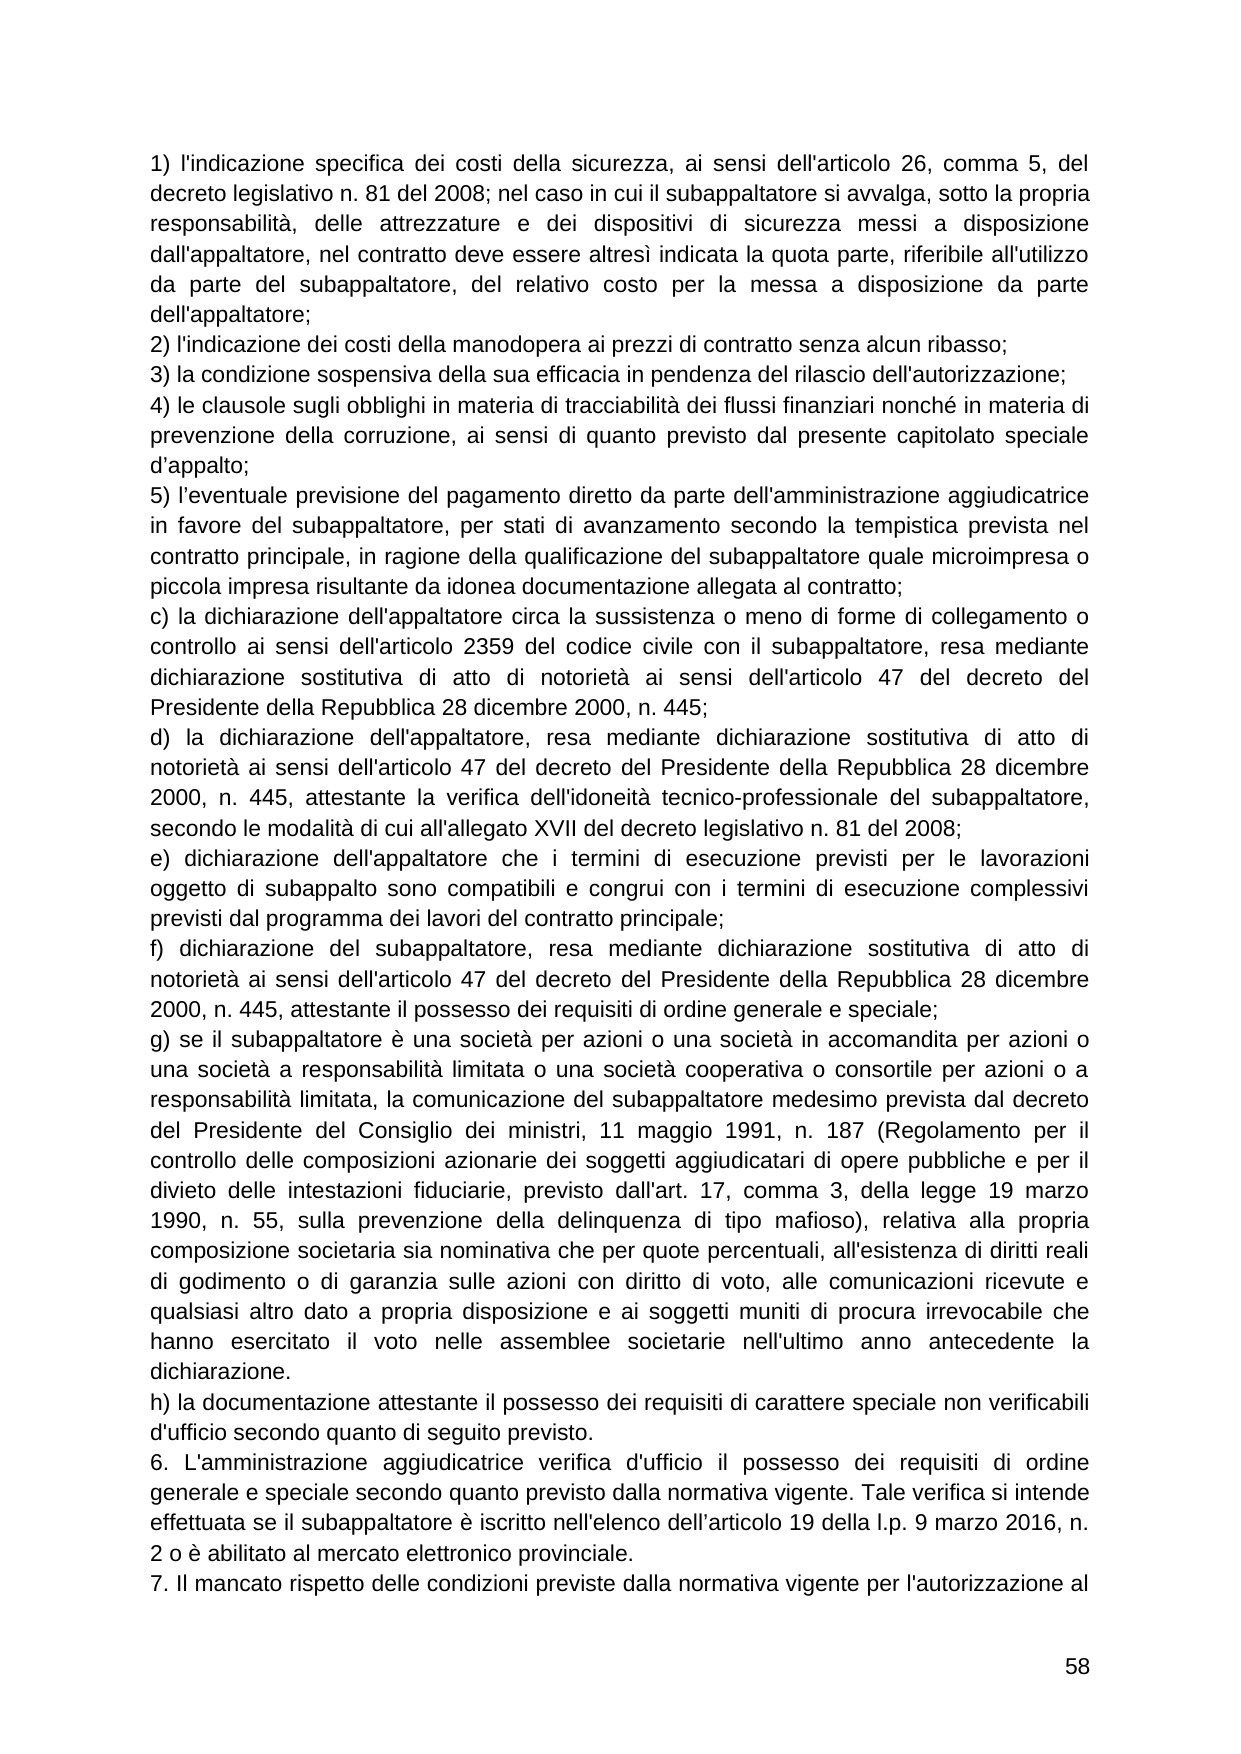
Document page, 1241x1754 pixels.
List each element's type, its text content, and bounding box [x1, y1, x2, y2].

text e) dichiarazione dell'appaltatore che i termini di esecuzione previsti per le lavorazioni oggetto di subappalto sono compatibili e congrui con i termini di esecuzione complessivi previsti dal programma dei lavori del contratto principale; [150, 845, 1090, 932]
text 2) l'indicazione dei costi della manodopera ai prezzi di contratto senza alcun ribasso; [150, 331, 1090, 358]
text 5) l’eventuale previsione del pagamento diretto da parte dell'amministrazione aggiudicatrice in favore del subappaltatore, per stati di avanzamento secondo la tempistica prevista nel contratto principale, in ragione della qualificazione del subappaltatore quale microimpresa o piccola impresa risultante da idonea documentazione allegata al contratto; [150, 482, 1090, 599]
text f) dichiarazione del subappaltatore, resa mediante dichiarazione sostitutiva di atto di notorietà ai sensi dell'articolo 47 del decreto del Presidente della Repubblica 28 dicembre 2000, n. 445, attestante il possesso dei requisiti di ordine generale e speciale; [150, 935, 1090, 1022]
text 3) la condizione sospensiva della sua efficacia in pendenza del rilascio dell'autorizzazione; [150, 361, 1090, 388]
text d) la dichiarazione dell'appaltatore, resa mediante dichiarazione sostitutiva di atto di notorietà ai sensi dell'articolo 47 del decreto del Presidente della Repubblica 28 dicembre 2000, n. 445, attestante la verifica dell'idoneità tecnico-professionale del subappaltatore, secondo le modalità di cui all'allegato XVII del decreto legislativo n. 81 del 2008; [150, 724, 1090, 841]
text c) la dichiarazione dell'appaltatore circa la sussistenza o meno di forme di collegamento o controllo ai sensi dell'articolo 2359 del codice civile con il subappaltatore, resa mediante dichiarazione sostitutiva di atto di notorietà ai sensi dell'articolo 47 del decreto del Presidente della Repubblica 28 dicembre 2000, n. 445; [150, 603, 1090, 720]
text 1) l'indicazione specifica dei costi della sicurezza, ai sensi dell'articolo 26, comma 5, del decreto legislativo n. 81 del 2008; nel caso in cui il subappaltatore si avvalga, sotto la propria responsabilità, delle attrezzature e dei dispositivi di sicurezza messi a disposizione dall'appaltatore, nel contratto deve essere altresì indicata la quota parte, riferibile all'utilizzo da parte del subappaltatore, del relativo costo per la messa a disposizione da parte dell'appaltatore; [150, 150, 1090, 327]
text 7. Il mancato rispetto delle condizioni previste dalla normativa vigente per l'autorizzazione al [150, 1570, 1090, 1596]
text 6. L'amministrazione aggiudicatrice verifica d'ufficio il possesso dei requisiti di ordine generale e speciale secondo quanto previsto dalla normativa vigente. Tale verifica si intende effettuata se il subappaltatore è iscritto nell'elenco dell’articolo 19 della l.p. 9 marzo 2016, n. 2 o è abilitato al mercato elettronico provinciale. [150, 1449, 1090, 1566]
text h) la documentazione attestante il possesso dei requisiti di carattere speciale non verificabili d'ufficio secondo quanto di seguito previsto. [150, 1388, 1090, 1445]
text g) se il subappaltatore è una società per azioni o una società in accomandita per azioni o una società a responsabilità limitata o una società cooperativa o consortile per azioni o a responsabilità limitata, la comunicazione del subappaltatore medesimo prevista dal decreto del Presidente del Consiglio dei ministri, 11 maggio 1991, n. 187 (Regolamento per il controllo delle composizioni azionarie dei soggetti aggiudicatari di opere pubbliche e per il divieto delle intestazioni fiduciarie, previsto dall'art. 17, comma 3, della legge 19 marzo 1990, n. 55, sulla prevenzione della delinquenza di tipo mafioso), relativa alla propria composizione societaria sia nominativa che per quote percentuali, all'esistenza di diritti reali di godimento o di garanzia sulle azioni con diritto di voto, alle comunicazioni ricevute e qualsiasi altro dato a propria disposizione e ai soggetti muniti di procura irrevocabile che hanno esercitato il voto nelle assemblee societarie nell'ultimo anno antecedente la dichiarazione. [150, 1026, 1090, 1385]
text 4) le clausole sugli obblighi in materia di tracciabilità dei flussi finanziari nonché in materia di prevenzione della corruzione, ai sensi di quanto previsto dal presente capitolato speciale d’appalto; [150, 392, 1090, 478]
